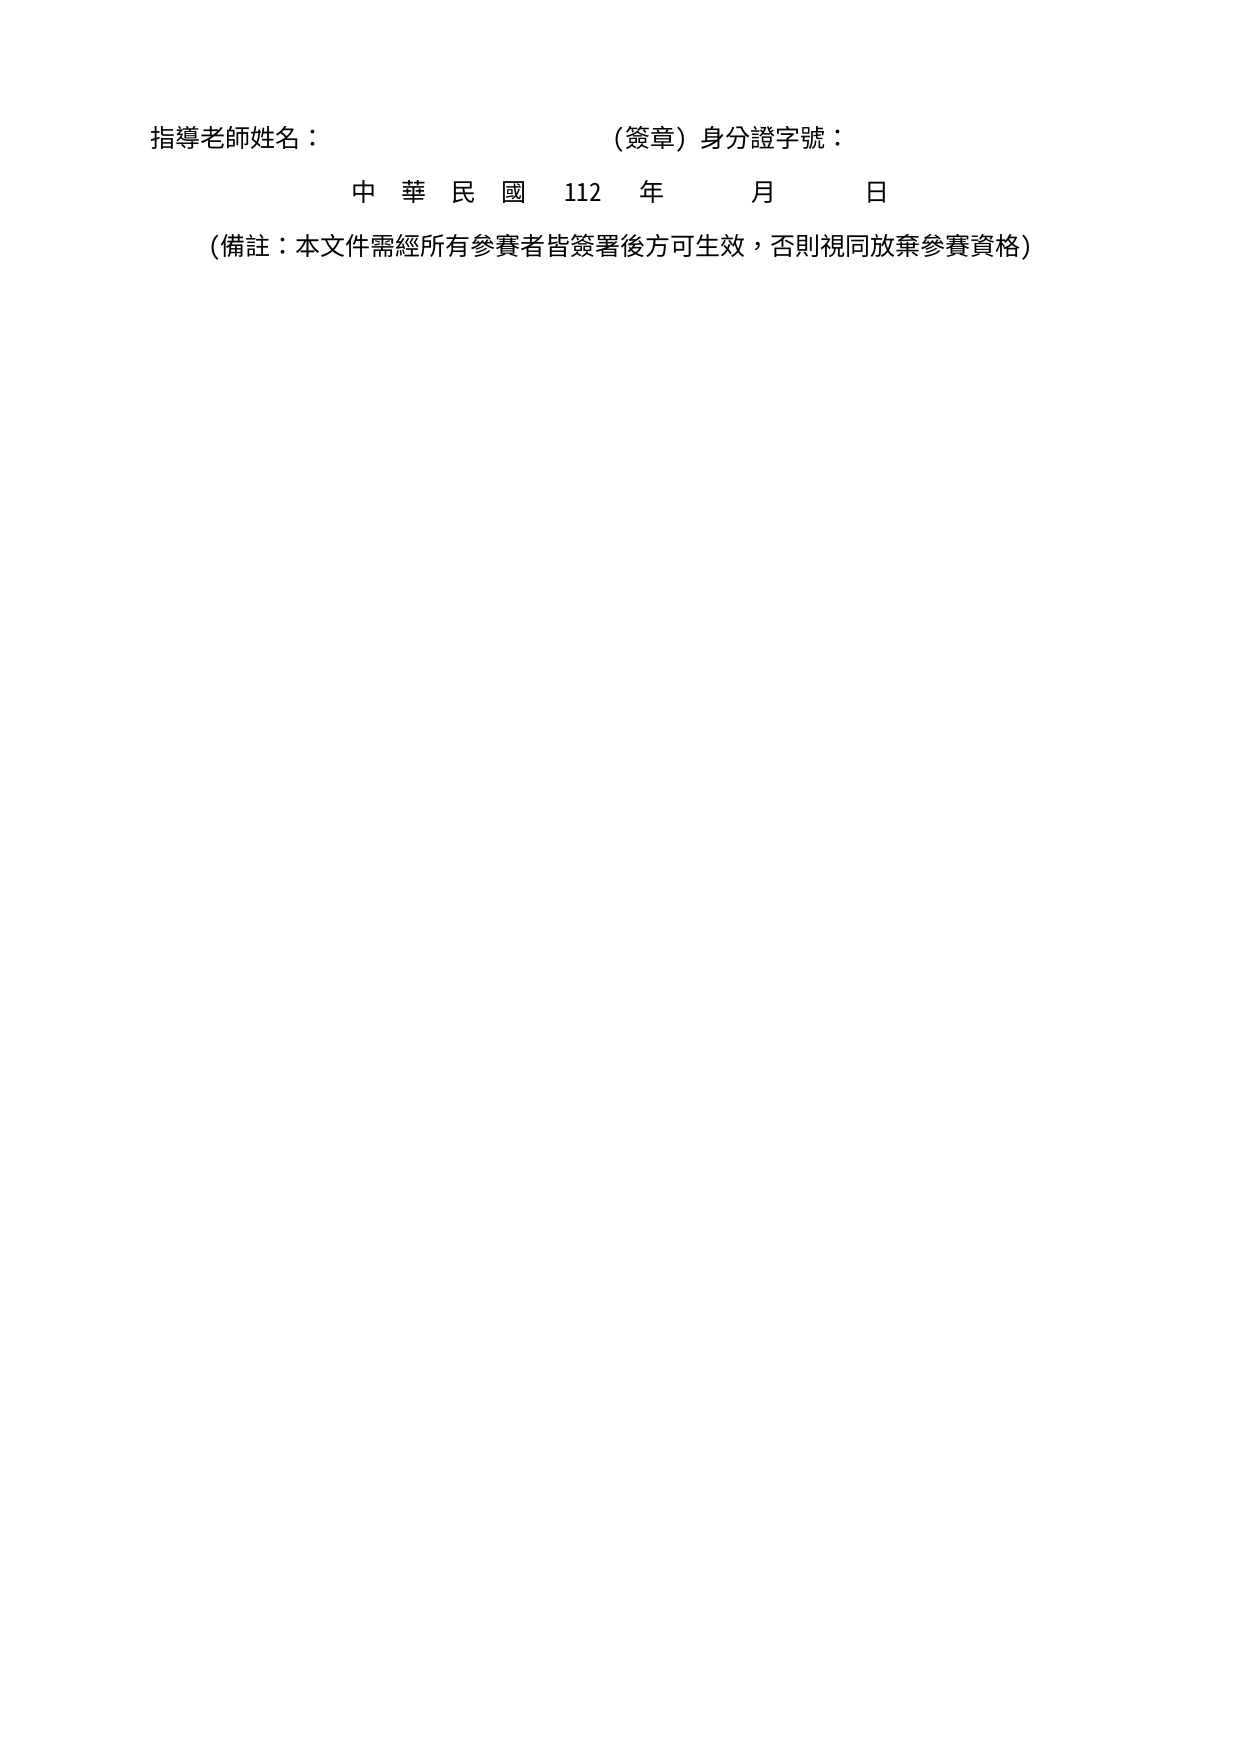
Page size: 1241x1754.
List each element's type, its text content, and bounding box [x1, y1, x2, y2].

text 中 華 民 國 112 年 月 日 [150, 172, 1091, 209]
text 指導老師姓名： (簽章) 身分證字號： [150, 118, 1091, 154]
text (備註：本文件需經所有參賽者皆簽署後方可生效，否則視同放棄參賽資格) [150, 227, 1091, 263]
